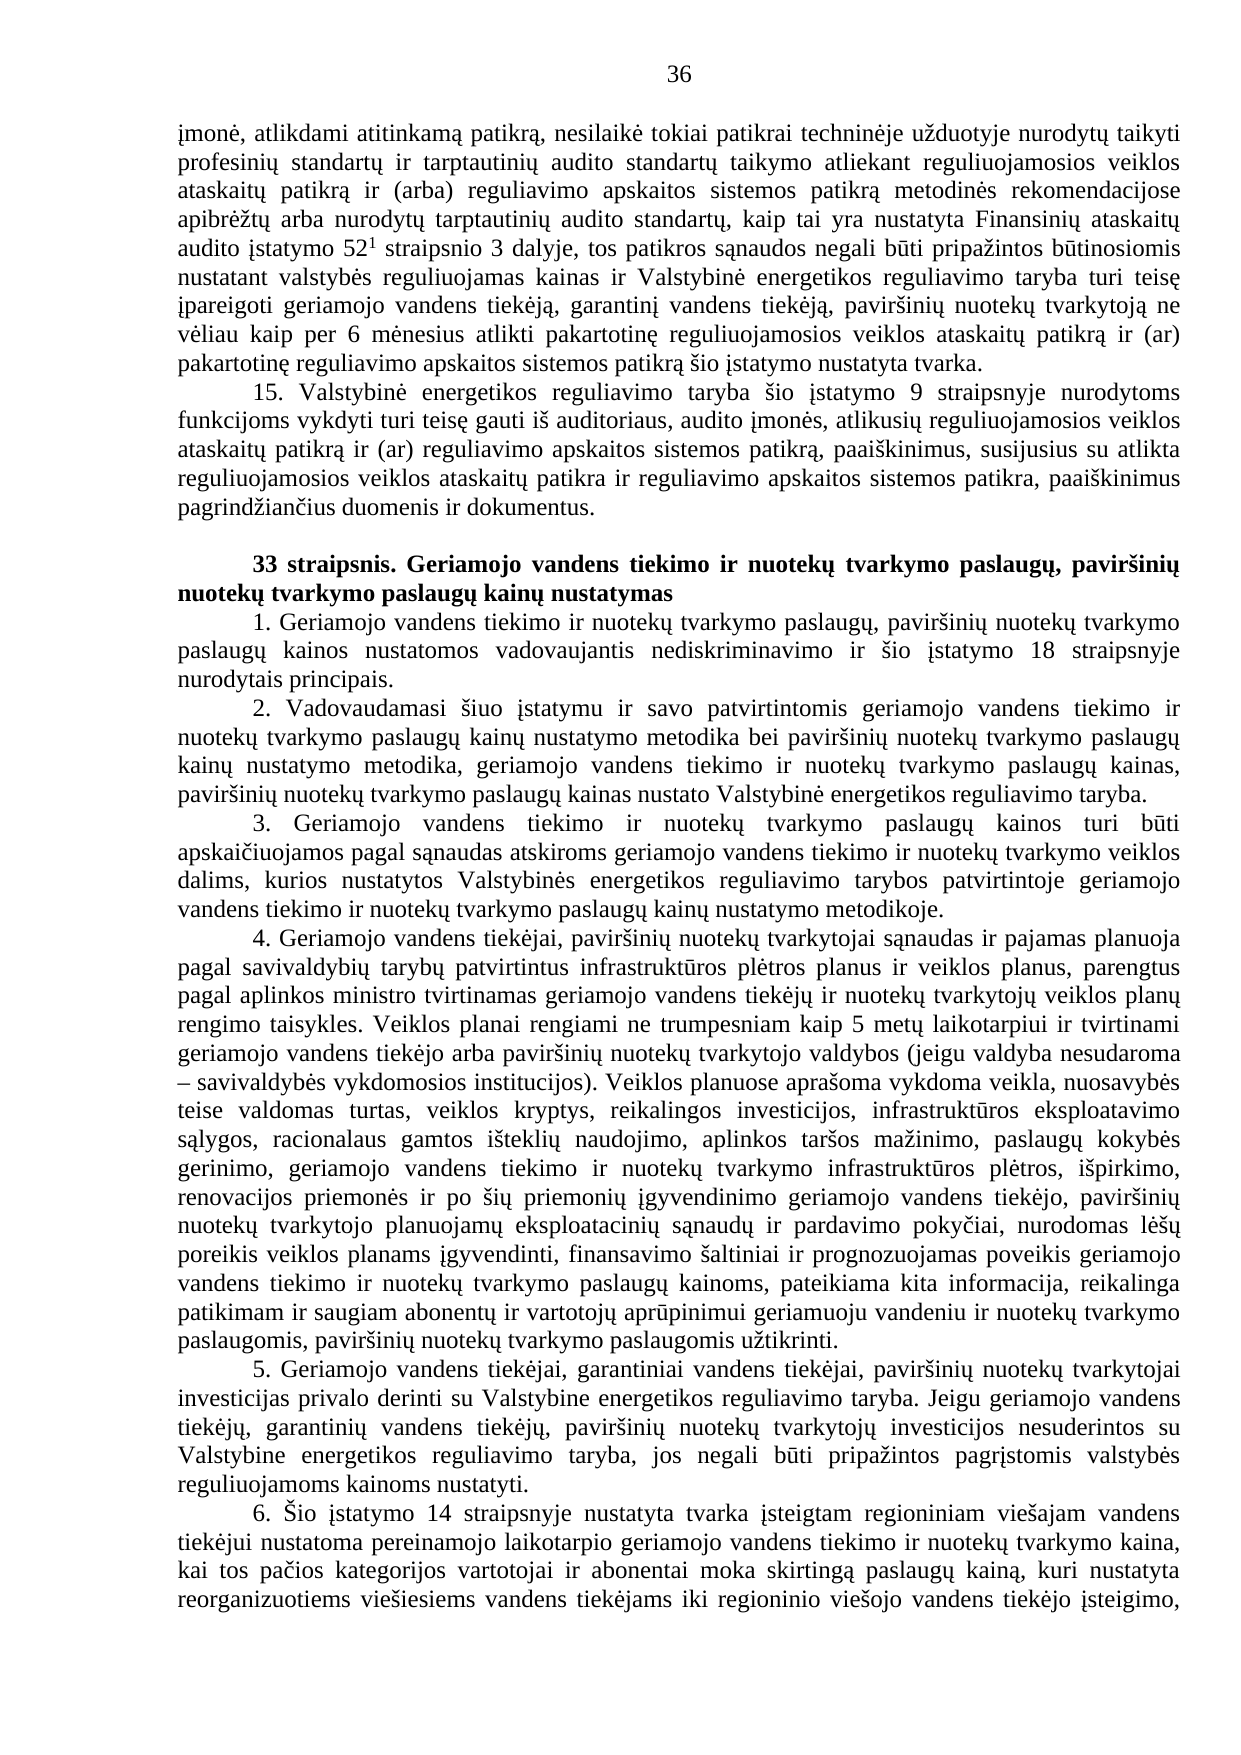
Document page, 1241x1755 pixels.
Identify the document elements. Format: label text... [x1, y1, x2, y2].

text 6. Šio įstatymo 14 straipsnyje nustatyta tvarka įsteigtam regioniniam viešajam vandens tiekėjui nustatoma pereinamojo laikotarpio geriamojo vandens tiekimo ir nuotekų tvarkymo kaina, kai tos pačios kategorijos vartotojai ir abonentai moka skirtingą paslaugų kainą, kuri nustatyta reorganizuotiems viešiesiems vandens tiekėjams iki regioninio viešojo vandens tiekėjo įsteigimo, [177, 1498, 1181, 1613]
text 4. Geriamojo vandens tiekėjai, paviršinių nuotekų tvarkytojai sąnaudas ir pajamas planuoja pagal savivaldybių tarybų patvirtintus infrastruktūros plėtros planus ir veiklos planus, parengtus pagal aplinkos ministro tvirtinamas geriamojo vandens tiekėjų ir nuotekų tvarkytojų veiklos planų rengimo taisykles. Veiklos planai rengiami ne trumpesniam kaip 5 metų laikotarpiui ir tvirtinami geriamojo vandens tiekėjo arba paviršinių nuotekų tvarkytojo valdybos (jeigu valdyba nesudaroma – savivaldybės vykdomosios institucijos). Veiklos planuose aprašoma vykdoma veikla, nuosavybės teise valdomas turtas, veiklos kryptys, reikalingos investicijos, infrastruktūros eksploatavimo sąlygos, racionalaus gamtos išteklių naudojimo, aplinkos taršos mažinimo, paslaugų kokybės gerinimo, geriamojo vandens tiekimo ir nuotekų tvarkymo infrastruktūros plėtros, išpirkimo, renovacijos priemonės ir po šių priemonių įgyvendinimo geriamojo vandens tiekėjo, paviršinių nuotekų tvarkytojo planuojamų eksploatacinių sąnaudų ir pardavimo pokyčiai, nurodomas lėšų poreikis veiklos planams įgyvendinti, finansavimo šaltiniai ir prognozuojamas poveikis geriamojo vandens tiekimo ir nuotekų tvarkymo paslaugų kainoms, pateikiama kita informacija, reikalinga patikimam ir saugiam abonentų ir vartotojų aprūpinimui geriamuoju vandeniu ir nuotekų tvarkymo paslaugomis, paviršinių nuotekų tvarkymo paslaugomis užtikrinti. [177, 923, 1181, 1354]
text 3. Geriamojo vandens tiekimo ir nuotekų tvarkymo paslaugų kainos turi būti apskaičiuojamos pagal sąnaudas atskiroms geriamojo vandens tiekimo ir nuotekų tvarkymo veiklos dalims, kurios nustatytos Valstybinės energetikos reguliavimo tarybos patvirtintoje geriamojo vandens tiekimo ir nuotekų tvarkymo paslaugų kainų nustatymo metodikoje. [177, 808, 1181, 923]
text 2. Vadovaudamasi šiuo įstatymu ir savo patvirtintomis geriamojo vandens tiekimo ir nuotekų tvarkymo paslaugų kainų nustatymo metodika bei paviršinių nuotekų tvarkymo paslaugų kainų nustatymo metodika, geriamojo vandens tiekimo ir nuotekų tvarkymo paslaugų kainas, paviršinių nuotekų tvarkymo paslaugų kainas nustato Valstybinė energetikos reguliavimo taryba. [177, 693, 1181, 808]
text 5. Geriamojo vandens tiekėjai, garantiniai vandens tiekėjai, paviršinių nuotekų tvarkytojai investicijas privalo derinti su Valstybine energetikos reguliavimo taryba. Jeigu geriamojo vandens tiekėjų, garantinių vandens tiekėjų, paviršinių nuotekų tvarkytojų investicijos nesuderintos su Valstybine energetikos reguliavimo taryba, jos negali būti pripažintos pagrįstomis valstybės reguliuojamoms kainoms nustatyti. [177, 1354, 1181, 1498]
text 15. Valstybinė energetikos reguliavimo taryba šio įstatymo 9 straipsnyje nurodytoms funkcijoms vykdyti turi teisę gauti iš auditoriaus, audito įmonės, atlikusių reguliuojamosios veiklos ataskaitų patikrą ir (ar) reguliavimo apskaitos sistemos patikrą, paaiškinimus, susijusius su atlikta reguliuojamosios veiklos ataskaitų patikra ir reguliavimo apskaitos sistemos patikra, paaiškinimus pagrindžiančius duomenis ir dokumentus. [177, 377, 1181, 521]
text įmonė, atlikdami atitinkamą patikrą, nesilaikė tokiai patikrai techninėje užduotyje nurodytų taikyti profesinių standartų ir tarptautinių audito standartų taikymo atliekant reguliuojamosios veiklos ataskaitų patikrą ir (arba) reguliavimo apskaitos sistemos patikrą metodinės rekomendacijose apibrėžtų arba nurodytų tarptautinių audito standartų, kaip tai yra nustatyta Finansinių ataskaitų audito įstatymo 521 straipsnio 3 dalyje, tos patikros sąnaudos negali būti pripažintos būtinosiomis nustatant valstybės reguliuojamas kainas ir Valstybinė energetikos reguliavimo taryba turi teisę įpareigoti geriamojo vandens tiekėją, garantinį vandens tiekėją, paviršinių nuotekų tvarkytoją ne vėliau kaip per 6 mėnesius atlikti pakartotinę reguliuojamosios veiklos ataskaitų patikrą ir (ar) pakartotinę reguliavimo apskaitos sistemos patikrą šio įstatymo nustatyta tvarka. [177, 118, 1181, 377]
text 33 straipsnis. Geriamojo vandens tiekimo ir nuotekų tvarkymo paslaugų, paviršinių nuotekų tvarkymo paslaugų kainų nustatymas [177, 549, 1181, 607]
text 1. Geriamojo vandens tiekimo ir nuotekų tvarkymo paslaugų, paviršinių nuotekų tvarkymo paslaugų kainos nustatomos vadovaujantis nediskriminavimo ir šio įstatymo 18 straipsnyje nurodytais principais. [177, 607, 1181, 693]
